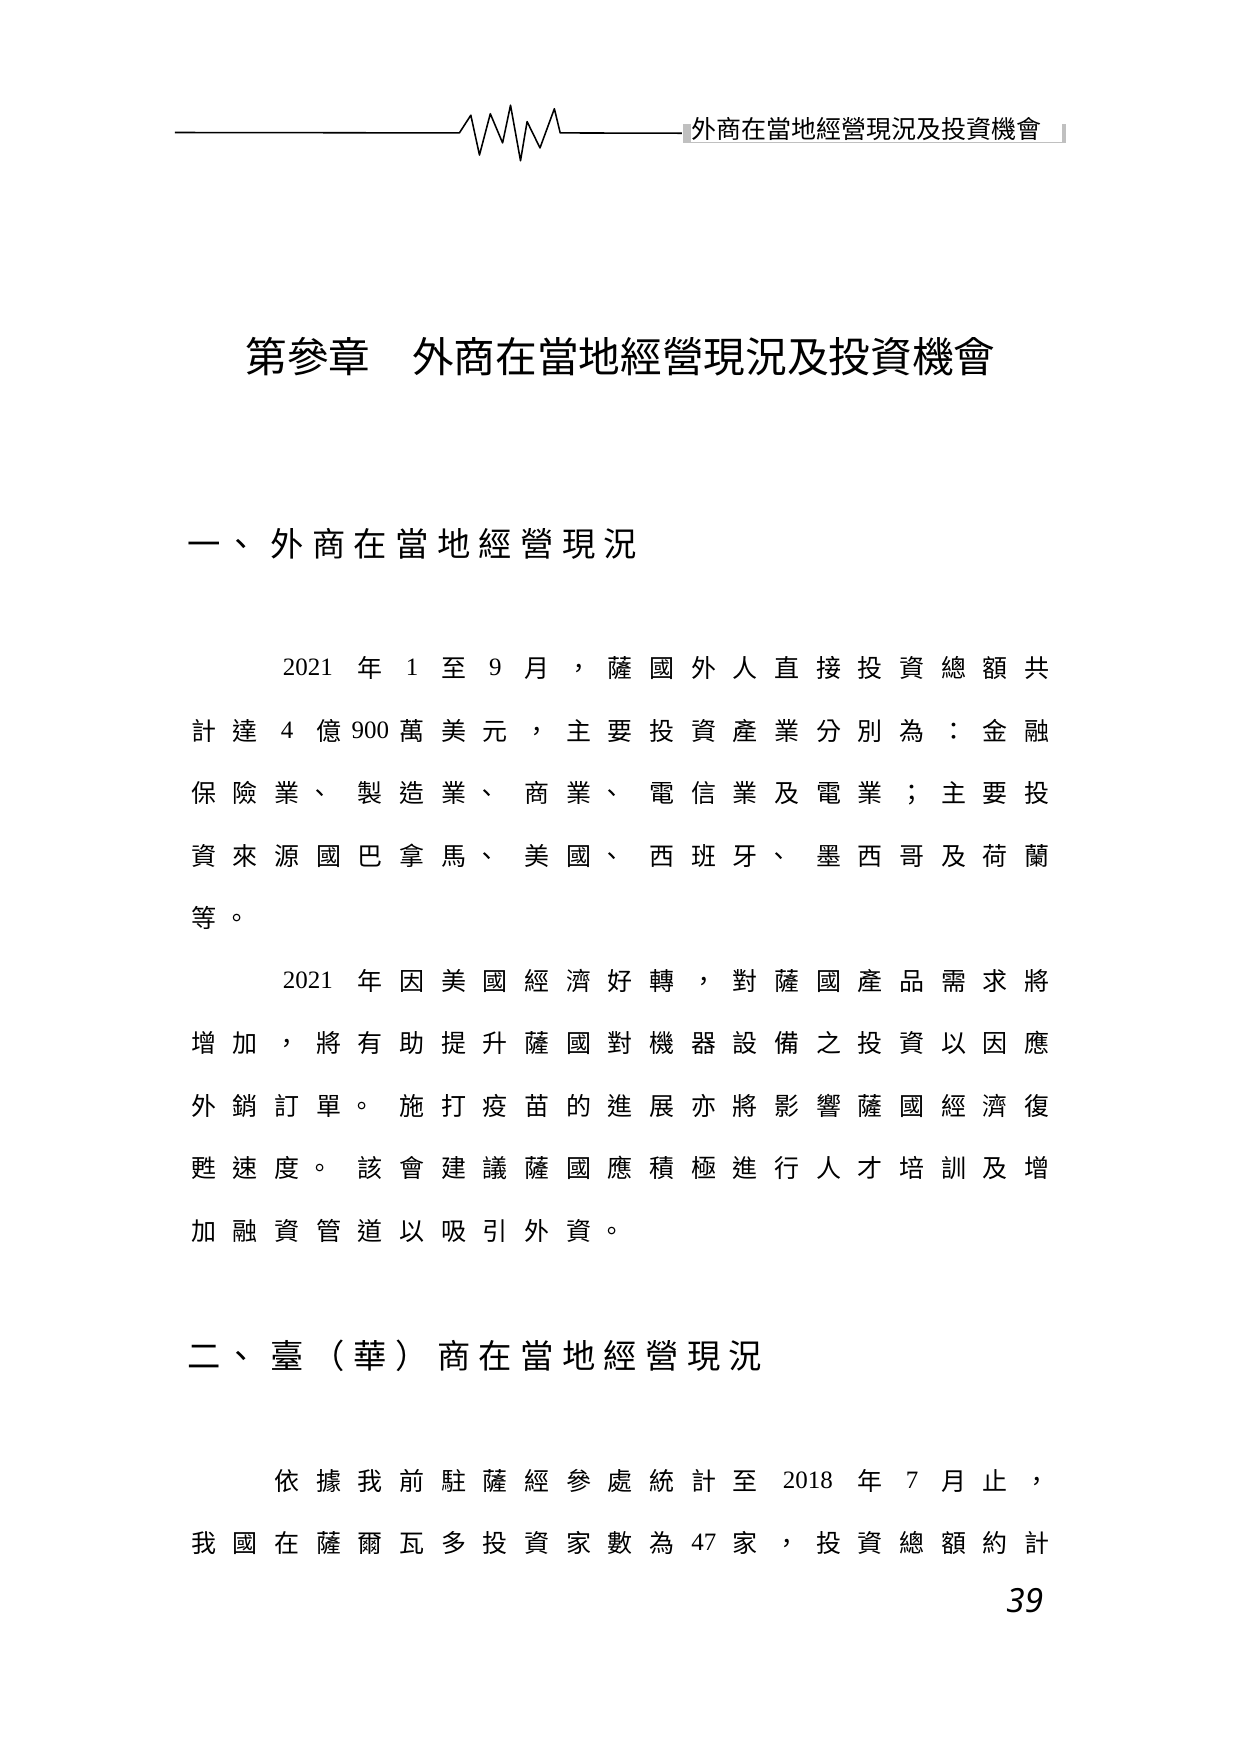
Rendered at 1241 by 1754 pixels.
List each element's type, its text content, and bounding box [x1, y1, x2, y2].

text 依據我前駐薩經參處統計至2018年7月止，我國在薩爾瓦多投資家數為47家，投資總額約計 [183, 1438, 1058, 1563]
text 第參章 外商在當地經營現況及投資機會 [183, 313, 1058, 375]
text 一、外商在當地經營現況 [183, 500, 1058, 563]
text 二、臺（華）商在當地經營現況 [183, 1313, 1058, 1375]
text 2021年因美國經濟好轉，對薩國產品需求將增加，將有助提升薩國對機器設備之投資以因應外銷訂單。施打疫苗的進展亦將影響薩國經濟復甦速度。該會建議薩國應積極進行人才培訓及增加融資管道以吸引外資。 [183, 938, 1058, 1250]
text 2021年1至9月，薩國外人直接投資總額共計達4億900萬美元，主要投資產業分別為：金融保險業、製造業、商業、電信業及電業；主要投資來源國巴拿馬、美國、西班牙、墨西哥及荷蘭等。 [183, 625, 1058, 938]
